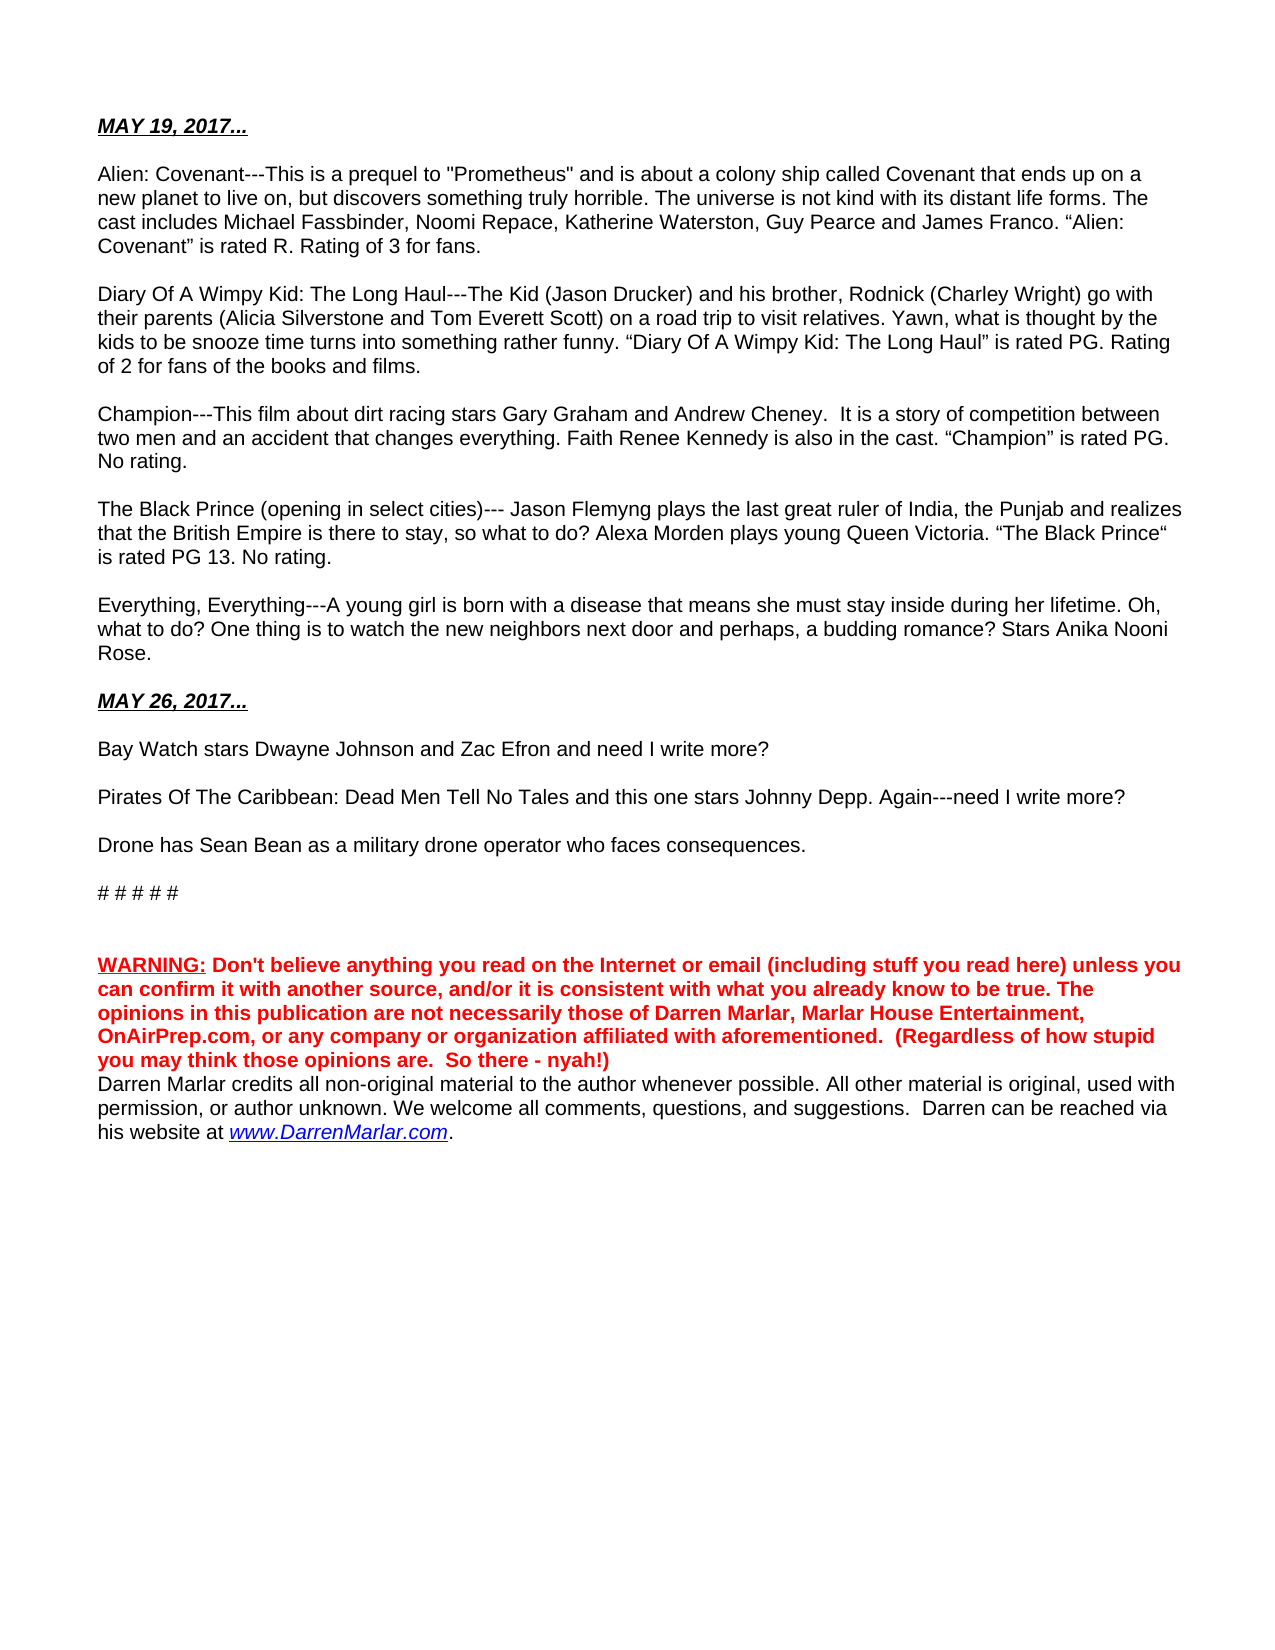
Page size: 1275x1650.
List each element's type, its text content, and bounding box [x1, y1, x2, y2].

text Darren Marlar credits all non-original material to the author whenever possible. All other material is original, used with permission, or author unknown. We welcome all comments, questions, and suggestions. Darren can be reached via his website at www.DarrenMarlar.com. [97, 1072, 1185, 1144]
text Drone has Sean Bean as a military drone operator who faces consequences. [97, 833, 1185, 857]
text Everything, Everything---A young girl is born with a disease that means she must stay inside during her lifetime. Oh, what to do? One thing is to watch the new neighbors next door and perhaps, a budding romance? Stars Anika Nooni Rose. [97, 593, 1185, 665]
text Pirates Of The Caribbean: Dead Men Tell No Tales and this one stars Johnny Depp. Again---need I write more? [97, 785, 1185, 809]
text MAY 19, 2017... [97, 114, 1185, 138]
text MAY 26, 2017... [97, 689, 1185, 713]
text Bay Watch stars Dwayne Johnson and Zac Efron and need I write more? [97, 737, 1185, 761]
text Alien: Covenant---This is a prequel to "Prometheus" and is about a colony ship called Covenant that ends up on a new planet to live on, but discovers something truly horrible. The universe is not kind with its distant life forms. The cast includes Michael Fassbinder, Noomi Repace, Katherine Waterston, Guy Pearce and James Franco. “Alien: Covenant” is rated R. Rating of 3 for fans. [97, 162, 1185, 258]
text The Black Prince (opening in select cities)--- Jason Flemyng plays the last great ruler of India, the Punjab and realizes that the British Empire is there to stay, so what to do? Alexa Morden plays young Queen Victoria. “The Black Prince“ is rated PG 13. No rating. [97, 497, 1185, 569]
text Champion---This film about dirt racing stars Gary Graham and Andrew Cheney. It is a story of competition between two men and an accident that changes everything. Faith Renee Kennedy is also in the cast. “Champion” is rated PG. No rating. [97, 401, 1185, 473]
text Diary Of A Wimpy Kid: The Long Haul---The Kid (Jason Drucker) and his brother, Rodnick (Charley Wright) go with their parents (Alicia Silverstone and Tom Everett Scott) on a road trip to visit relatives. Yawn, what is thought by the kids to be snooze time turns into something rather funny. “Diary Of A Wimpy Kid: The Long Haul” is rated PG. Rating of 2 for fans of the books and films. [97, 282, 1185, 377]
text WARNING: Don't believe anything you read on the Internet or email (including stuff you read here) unless you can confirm it with another source, and/or it is consistent with what you already know to be true. The opinions in this publication are not necessarily those of Darren Marlar, Marlar House Entertainment, OnAirPrep.com, or any company or organization affiliated with aforementioned. (Regardless of how stupid you may think those opinions are. So there - nyah!) [97, 952, 1185, 1072]
text # # # # # [97, 881, 1185, 904]
